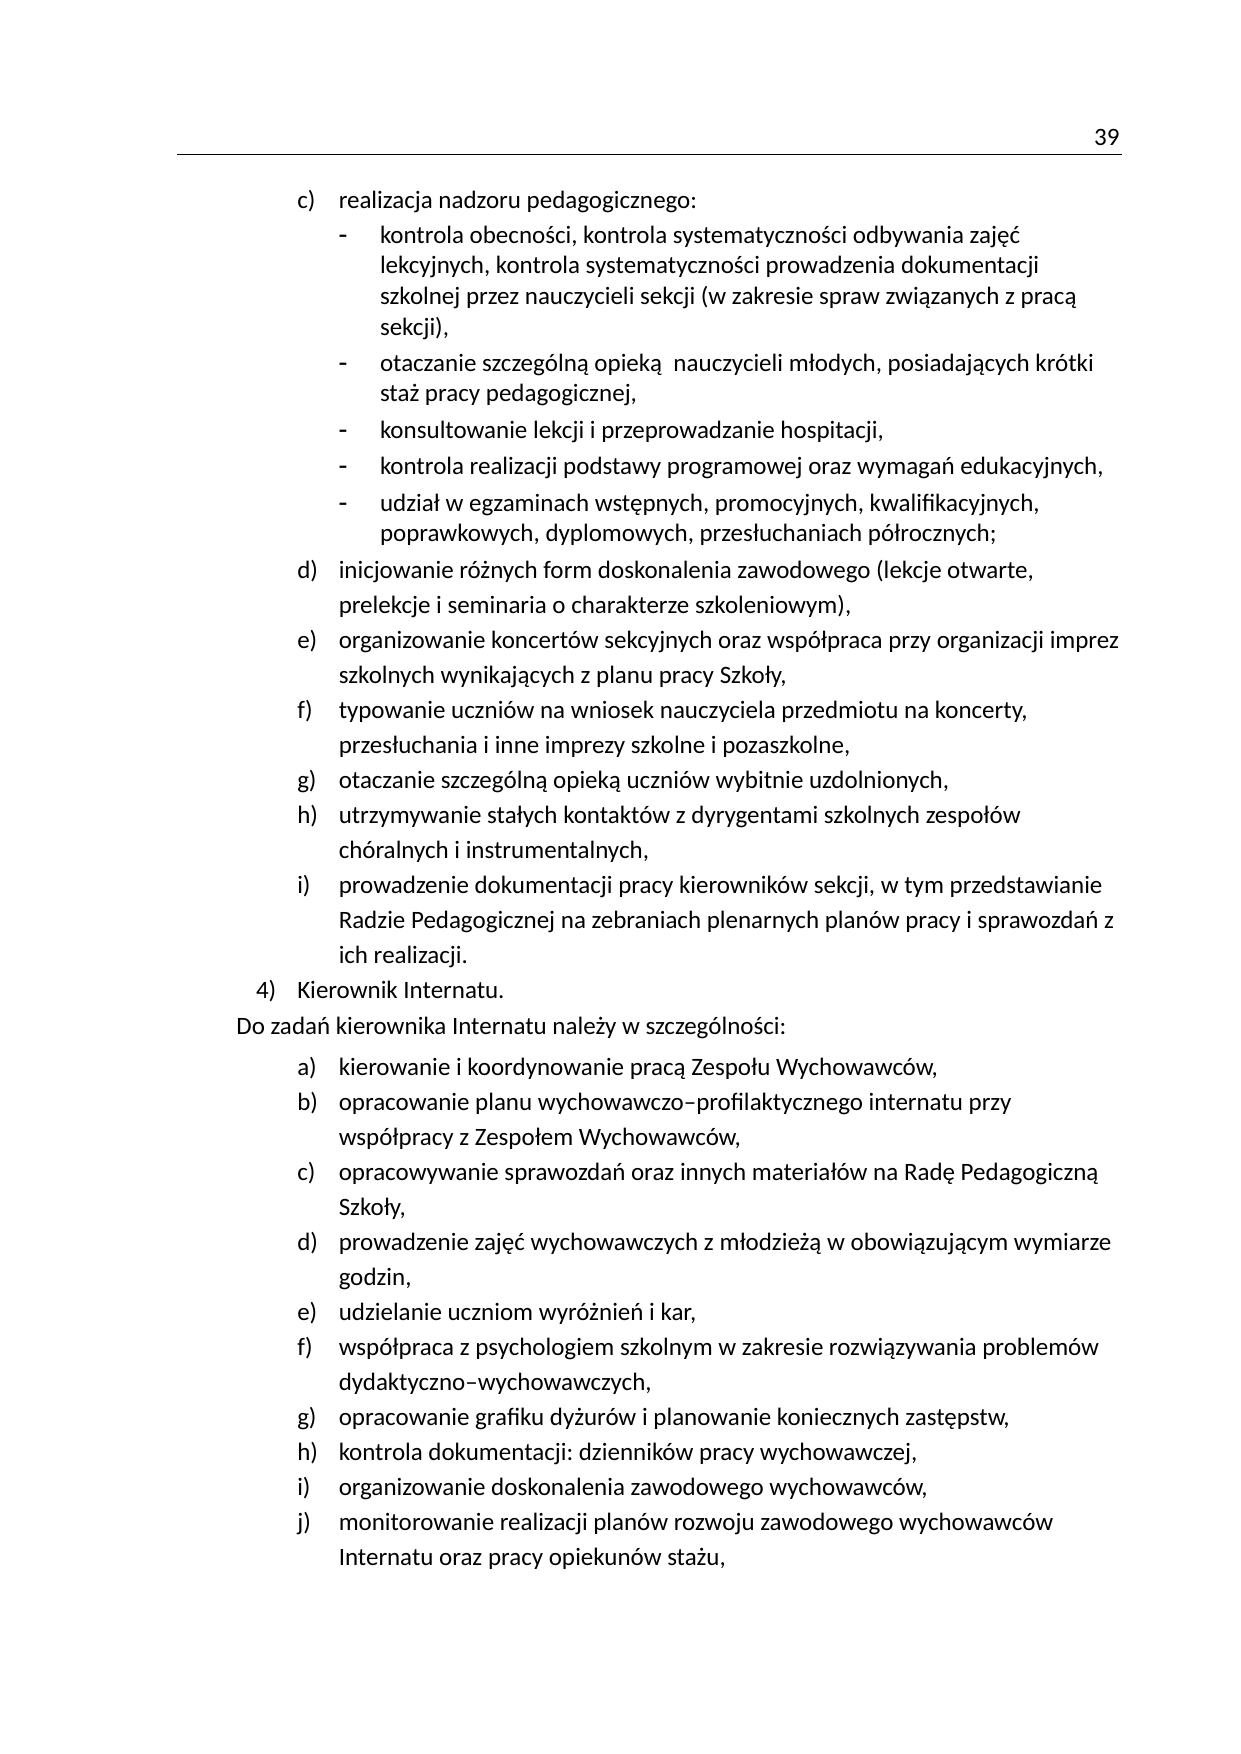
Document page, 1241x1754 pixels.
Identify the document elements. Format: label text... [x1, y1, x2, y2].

list opracowanie grafiku dyżurów i planowanie koniecznych zastępstw, [297, 1401, 1122, 1432]
list inicjowanie różnych form doskonalenia zawodowego (lekcje otwarte, prelekcje i seminaria o charakterze szkoleniowym), [297, 554, 1122, 619]
list otaczanie szczególną opieką uczniów wybitnie uzdolnionych, [297, 764, 1122, 794]
list opracowanie planu wychowawczo–profilaktycznego internatu przy współpracy z Zespołem Wychowawców, [297, 1086, 1122, 1152]
list prowadzenie dokumentacji pracy kierowników sekcji, w tym przedstawianie Radzie Pedagogicznej na zebraniach plenarnych planów pracy i sprawozdań z ich realizacji. [297, 869, 1122, 969]
text Do zadań kierownika Internatu należy w szczególności: [177, 1010, 1122, 1041]
list organizowanie koncertów sekcyjnych oraz współpraca przy organizacji imprez szkolnych wynikających z planu pracy Szkoły, [297, 624, 1122, 689]
list organizowanie doskonalenia zawodowego wychowawców, [297, 1471, 1122, 1502]
list monitorowanie realizacji planów rozwoju zawodowego wychowawców Internatu oraz pracy opiekunów stażu, [297, 1506, 1122, 1572]
list konsultowanie lekcji i przeprowadzanie hospitacji, [338, 414, 1122, 444]
list typowanie uczniów na wniosek nauczyciela przedmiotu na koncerty, przesłuchania i inne imprezy szkolne i pozaszkolne, [297, 694, 1122, 759]
list kontrola obecności, kontrola systematyczności odbywania zajęć lekcyjnych, kontrola systematyczności prowadzenia dokumentacji szkolnej przez nauczycieli sekcji (w zakresie spraw związanych z pracą sekcji), [338, 219, 1122, 341]
list udzielanie uczniom wyróżnień i kar, [297, 1296, 1122, 1327]
list prowadzenie zajęć wychowawczych z młodzieżą w obowiązującym wymiarze godzin, [297, 1226, 1122, 1292]
list kierowanie i koordynowanie pracą Zespołu Wychowawców, [297, 1051, 1122, 1082]
list utrzymywanie stałych kontaktów z dyrygentami szkolnych zespołów chóralnych i instrumentalnych, [297, 799, 1122, 864]
list kontrola realizacji podstawy programowej oraz wymagań edukacyjnych, [338, 451, 1122, 481]
list opracowywanie sprawozdań oraz innych materiałów na Radę Pedagogiczną Szkoły, [297, 1156, 1122, 1222]
list otaczanie szczególną opieką nauczycieli młodych, posiadających krótki staż pracy pedagogicznej, [338, 347, 1122, 408]
list kontrola dokumentacji: dzienników pracy wychowawczej, [297, 1436, 1122, 1467]
list udział w egzaminach wstępnych, promocyjnych, kwalifikacyjnych, poprawkowych, dyplomowych, przesłuchaniach półrocznych; [338, 487, 1122, 548]
list realizacja nadzoru pedagogicznego: [297, 184, 1122, 214]
list współpraca z psychologiem szkolnym w zakresie rozwiązywania problemów dydaktyczno–wychowawczych, [297, 1331, 1122, 1397]
list Kierownik Internatu. [256, 974, 1122, 1004]
